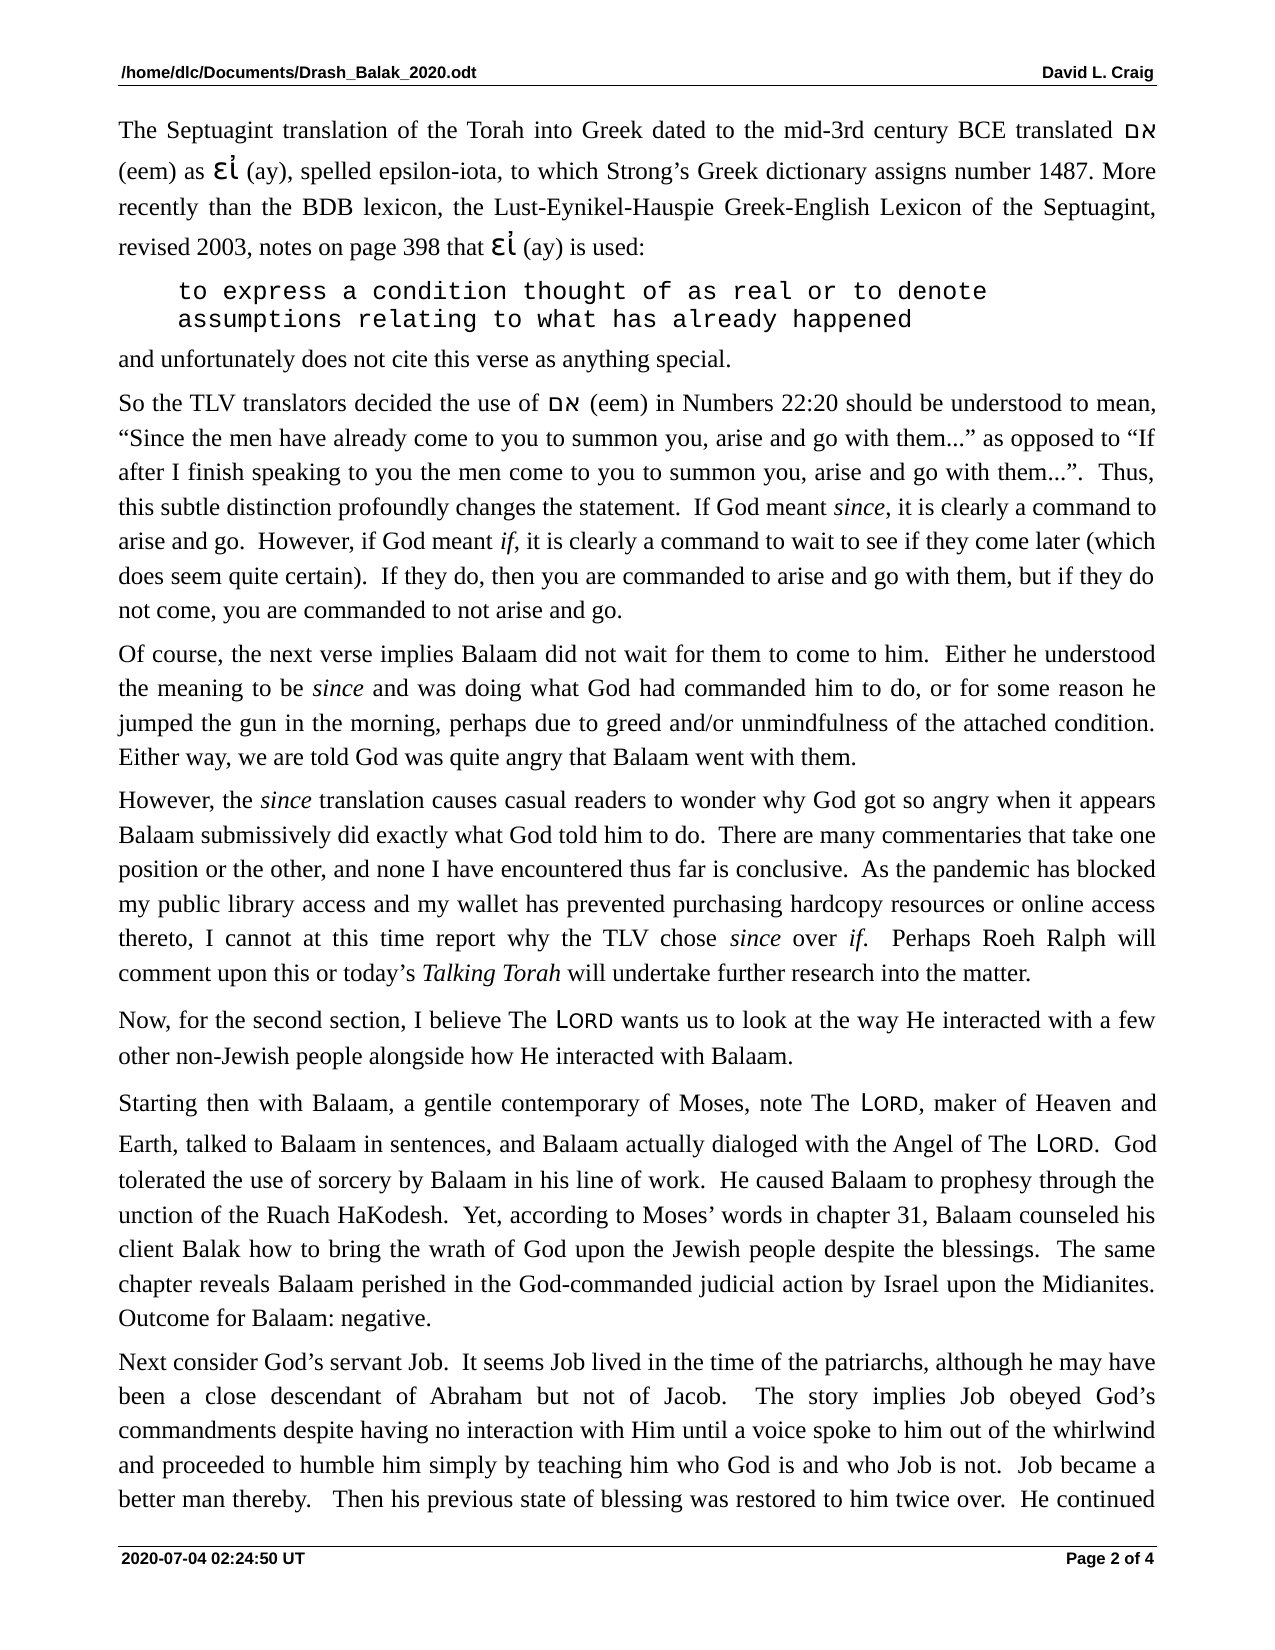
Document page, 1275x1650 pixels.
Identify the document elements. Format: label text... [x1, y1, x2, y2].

text So the TLV translators decided the use of אם (eem) in Numbers 22:20 should be understood to mean, “Since the men have already come to you to summon you, arise and go with them...” as opposed to “If after I finish speaking to you the men come to you to summon you, arise and go with them...”. Thus, this subtle distinction profoundly changes the statement. If God meant since, it is clearly a command to arise and go. However, if God meant if, it is clearly a command to wait to see if they come later (which does seem quite certain). If they do, then you are commanded to arise and go with them, but if they do not come, you are commanded to not arise and go. [118, 388, 1157, 624]
text However, the since translation causes casual readers to wonder why God got so angry when it appears Balaam submissively did exactly what God told him to do. There are many commentaries that take one position or the other, and none I have encountered thus far is conclusive. As the pandemic has blocked my public library access and my wallet has prevented purchasing hardcopy resources or online access thereto, I cannot at this time report why the TLV chose since over if. Perhaps Roeh Ralph will comment upon this or today’s Talking Torah will undertake further research into the matter. [118, 786, 1157, 987]
text Next consider God’s servant Job. It seems Job lived in the time of the patriarchs, although he may have been a close descendant of Abraham but not of Jacob. The story implies Job obeyed God’s commandments despite having no interaction with Him until a voice spoke to him out of the whirlwind and proceeded to humble him simply by teaching him who God is and who Job is not. Job became a better man thereby. Then his previous state of blessing was restored to him twice over. He continued [118, 1347, 1157, 1513]
text Starting then with Balaam, a gentile contemporary of Moses, note The LORD, maker of Heaven and Earth, talked to Balaam in sentences, and Balaam actually dialoged with the Angel of The LORD. God tolerated the use of sorcery by Balaam in his line of work. He caused Balaam to prophesy through the unction of the Ruach HaKodesh. Yet, according to Moses’ words in chapter 31, Balaam counseled his client Balak how to bring the wrath of God upon the Jewish people despite the blessings. The same chapter reveals Balaam perished in the God-commanded judicial action by Israel upon the Midianites. Outcome for Balaam: negative. [118, 1084, 1157, 1332]
text to express a condition thought of as real or to denote assumptions relating to what has already happened [177, 279, 1098, 335]
text Of course, the next verse implies Balaam did not wait for them to come to him. Either he understood the meaning to be since and was doing what God had commanded him to do, or for some reason he jumped the gun in the morning, perhaps due to greed and/or unmindfulness of the attached condition. Either way, we are told God was quite angry that Balaam went with them. [118, 639, 1157, 771]
text Now, for the second section, I believe The LORD wants us to look at the way He interacted with a few other non-Jewish people alongside how He interacted with Balaam. [118, 1001, 1157, 1070]
text and unfortunately does not cite this verse as anything special. [118, 344, 1157, 373]
text The Septuagint translation of the Torah into Greek dated to the mid-3rd century BCE translated אם (eem) as εἰ (ay), spelled epsilon-iota, to which Strong’s Greek dictionary assigns number 1487. More recently than the BDB lexicon, the Lust-Eynikel-Hauspie Greek-English Lexicon of the Septuagint, revised 2003, notes on page 398 that εἰ (ay) is used: [118, 115, 1157, 263]
